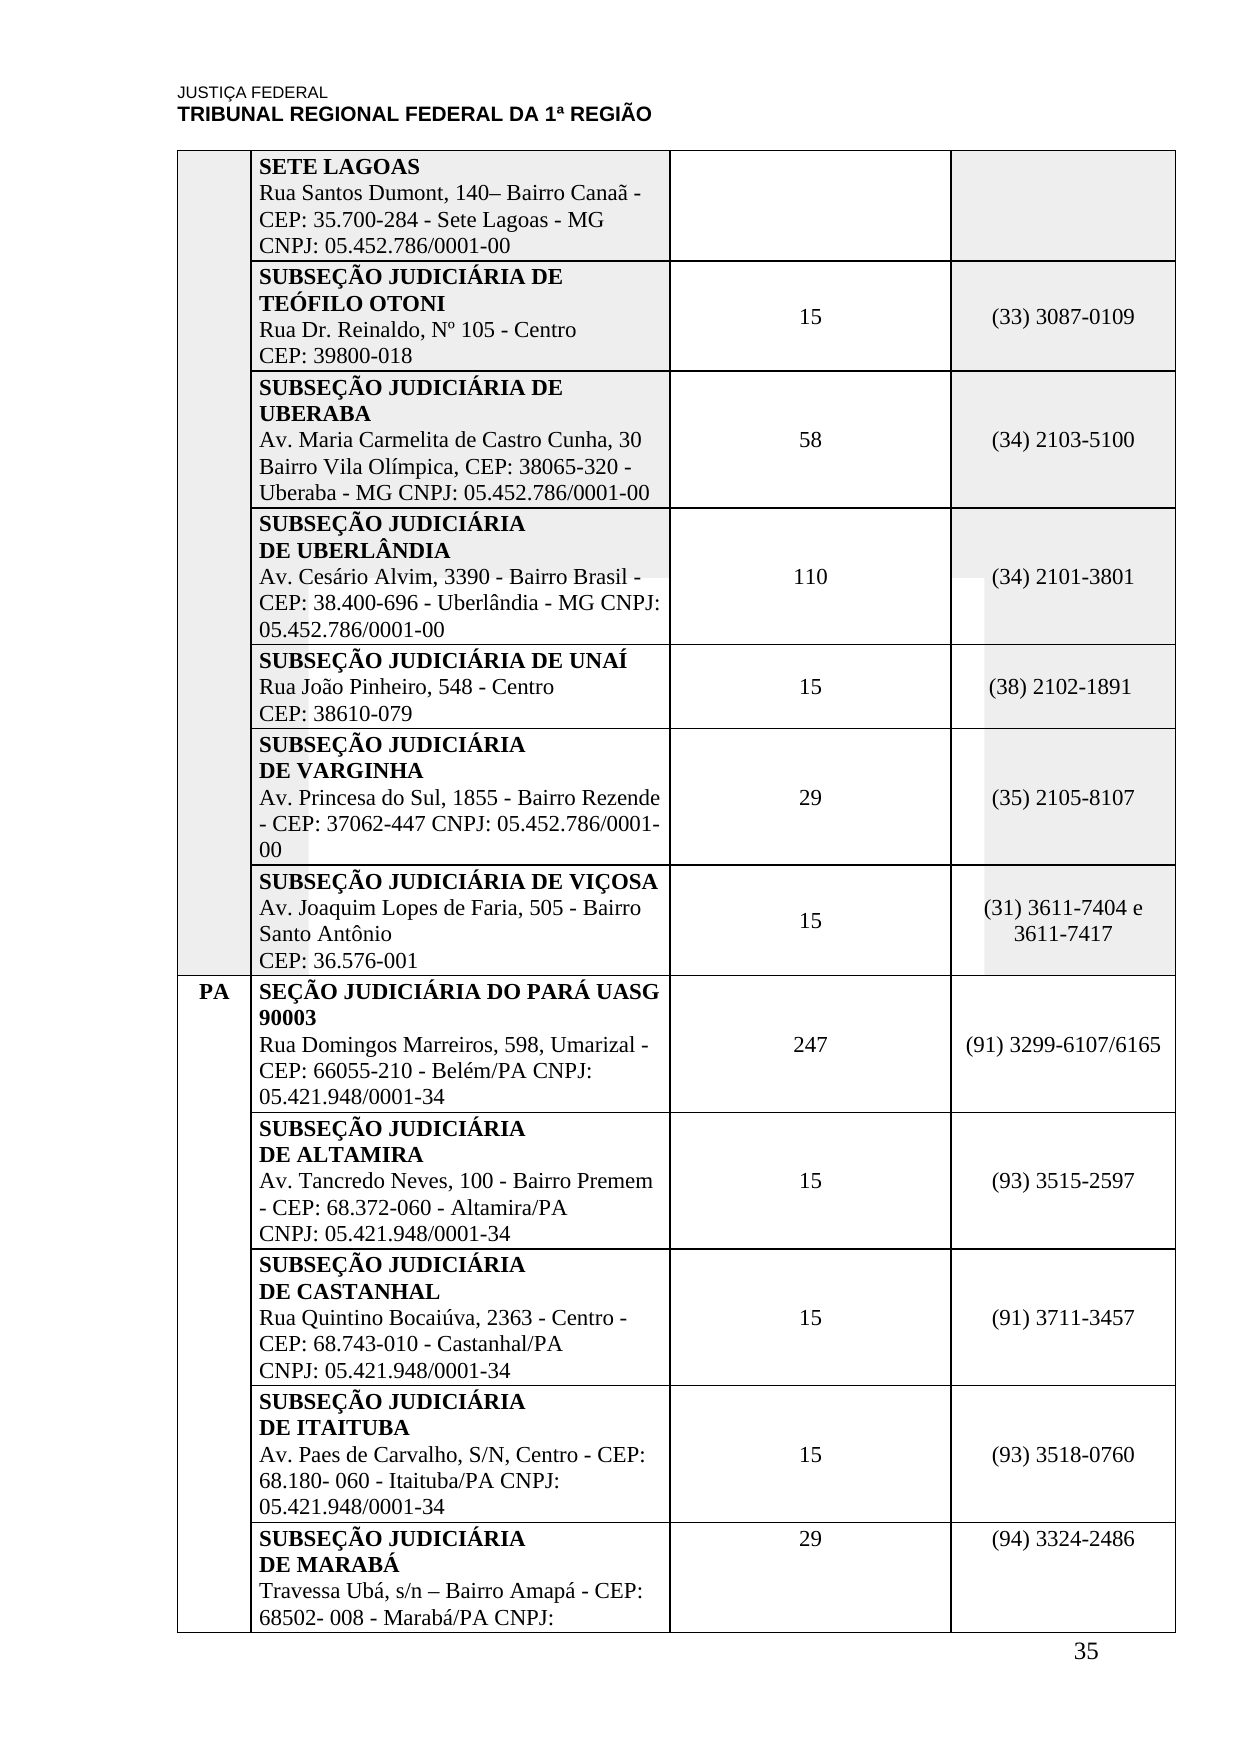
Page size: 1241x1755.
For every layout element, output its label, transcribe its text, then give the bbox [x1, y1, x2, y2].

table_cell SETE LAGOAS Rua Santos Dumont, 140– Bairro Canaã - CEP: 35.700-284 - Sete Lagoas - MG CNPJ: 05.452.786/0001-00 [252, 151, 669, 260]
table_cell SUBSEÇÃO JUDICIÁRIA DE VARGINHA Av. Princesa do Sul, 1855 - Bairro Rezende - CEP: 37062-447 CNPJ: 05.452.786/0001-00 [252, 729, 308, 864]
table_cell (34) 2101-3801 [952, 509, 1175, 644]
table_cell (34) 2103-5100 [952, 372, 1175, 507]
table_cell SUBSEÇÃO JUDICIÁRIA DE ITAITUBA Av. Paes de Carvalho, S/N, Centro - CEP: 68.180- 060 - Itaituba/PA CNPJ: 05.421.948/0001-34 [252, 1386, 669, 1521]
table_cell SUBSEÇÃO JUDICIÁRIA DE TEÓFILO OTONI Rua Dr. Reinaldo, Nº 105 - Centro CEP: 39800-018 [252, 262, 669, 370]
table_cell 110 [671, 509, 950, 578]
table_cell SUBSEÇÃO JUDICIÁRIA DE CASTANHAL Rua Quintino Bocaiúva, 2363 - Centro - CEP: 68.743-010 - Castanhal/PA CNPJ: 05.421.948/0001-34 [252, 1250, 669, 1385]
table_cell 15 [671, 262, 950, 370]
table_cell SUBSEÇÃO JUDICIÁRIA DE UBERABA Av. Maria Carmelita de Castro Cunha, 30 Bairro Vila Olímpica, CEP: 38065-320 - Uberaba - MG CNPJ: 05.452.786/0001-00 [252, 372, 669, 507]
table_cell (94) 3324-2486 [952, 1523, 1175, 1632]
table_cell [952, 151, 1175, 260]
table_cell 29 [671, 1523, 950, 1632]
table_cell SUBSEÇÃO JUDICIÁRIA DE MARABÁ Travessa Ubá, s/n – Bairro Amapá - CEP: 68502- 008 - Marabá/PA CNPJ: [252, 1523, 669, 1632]
table_cell (91) 3711-3457 [952, 1250, 1175, 1385]
table_cell [671, 151, 950, 260]
table_cell 15 [671, 1386, 950, 1521]
table_cell SUBSEÇÃO JUDICIÁRIA DE ALTAMIRA Av. Tancredo Neves, 100 - Bairro Premem - CEP: 68.372-060 - Altamira/PA CNPJ: 05.421.948/0001-34 [252, 1113, 308, 1248]
table_cell 58 [671, 372, 950, 507]
table_cell (35) 2105-8107 [985, 729, 1175, 864]
table_cell SUBSEÇÃO JUDICIÁRIA DE UNAÍ Rua João Pinheiro, 548 - Centro CEP: 38610-079 [252, 645, 308, 728]
table_cell SUBSEÇÃO JUDICIÁRIA DE VIÇOSA Av. Joaquim Lopes de Faria, 505 - Bairro Santo Antônio CEP: 36.576-001 [252, 866, 308, 975]
table_cell (31) 3611-7404 e 3611-7417 [985, 866, 1175, 975]
table_cell SUBSEÇÃO JUDICIÁRIA DE UBERLÂNDIA Av. Cesário Alvim, 3390 - Bairro Brasil - CEP: 38.400-696 - Uberlândia - MG CNPJ: 05.452.786/0001-00 [252, 509, 669, 644]
table_cell [178, 151, 250, 975]
table_cell PA [178, 976, 250, 1632]
table_cell SEÇÃO JUDICIÁRIA DO PARÁ UASG 90003 Rua Domingos Marreiros, 598, Umarizal - CEP: 66055-210 - Belém/PA CNPJ: 05.421.948/0001-34 [252, 976, 308, 1111]
table_cell (93) 3518-0760 [952, 1386, 1175, 1521]
table_cell (93) 3515-2597 [985, 1113, 1175, 1248]
table_cell (91) 3299-6107/6165 [985, 976, 1175, 1111]
table_cell (38) 2102-1891 [985, 645, 1175, 728]
table_cell 15 [671, 1355, 950, 1385]
table_cell (33) 3087-0109 [952, 262, 1175, 370]
